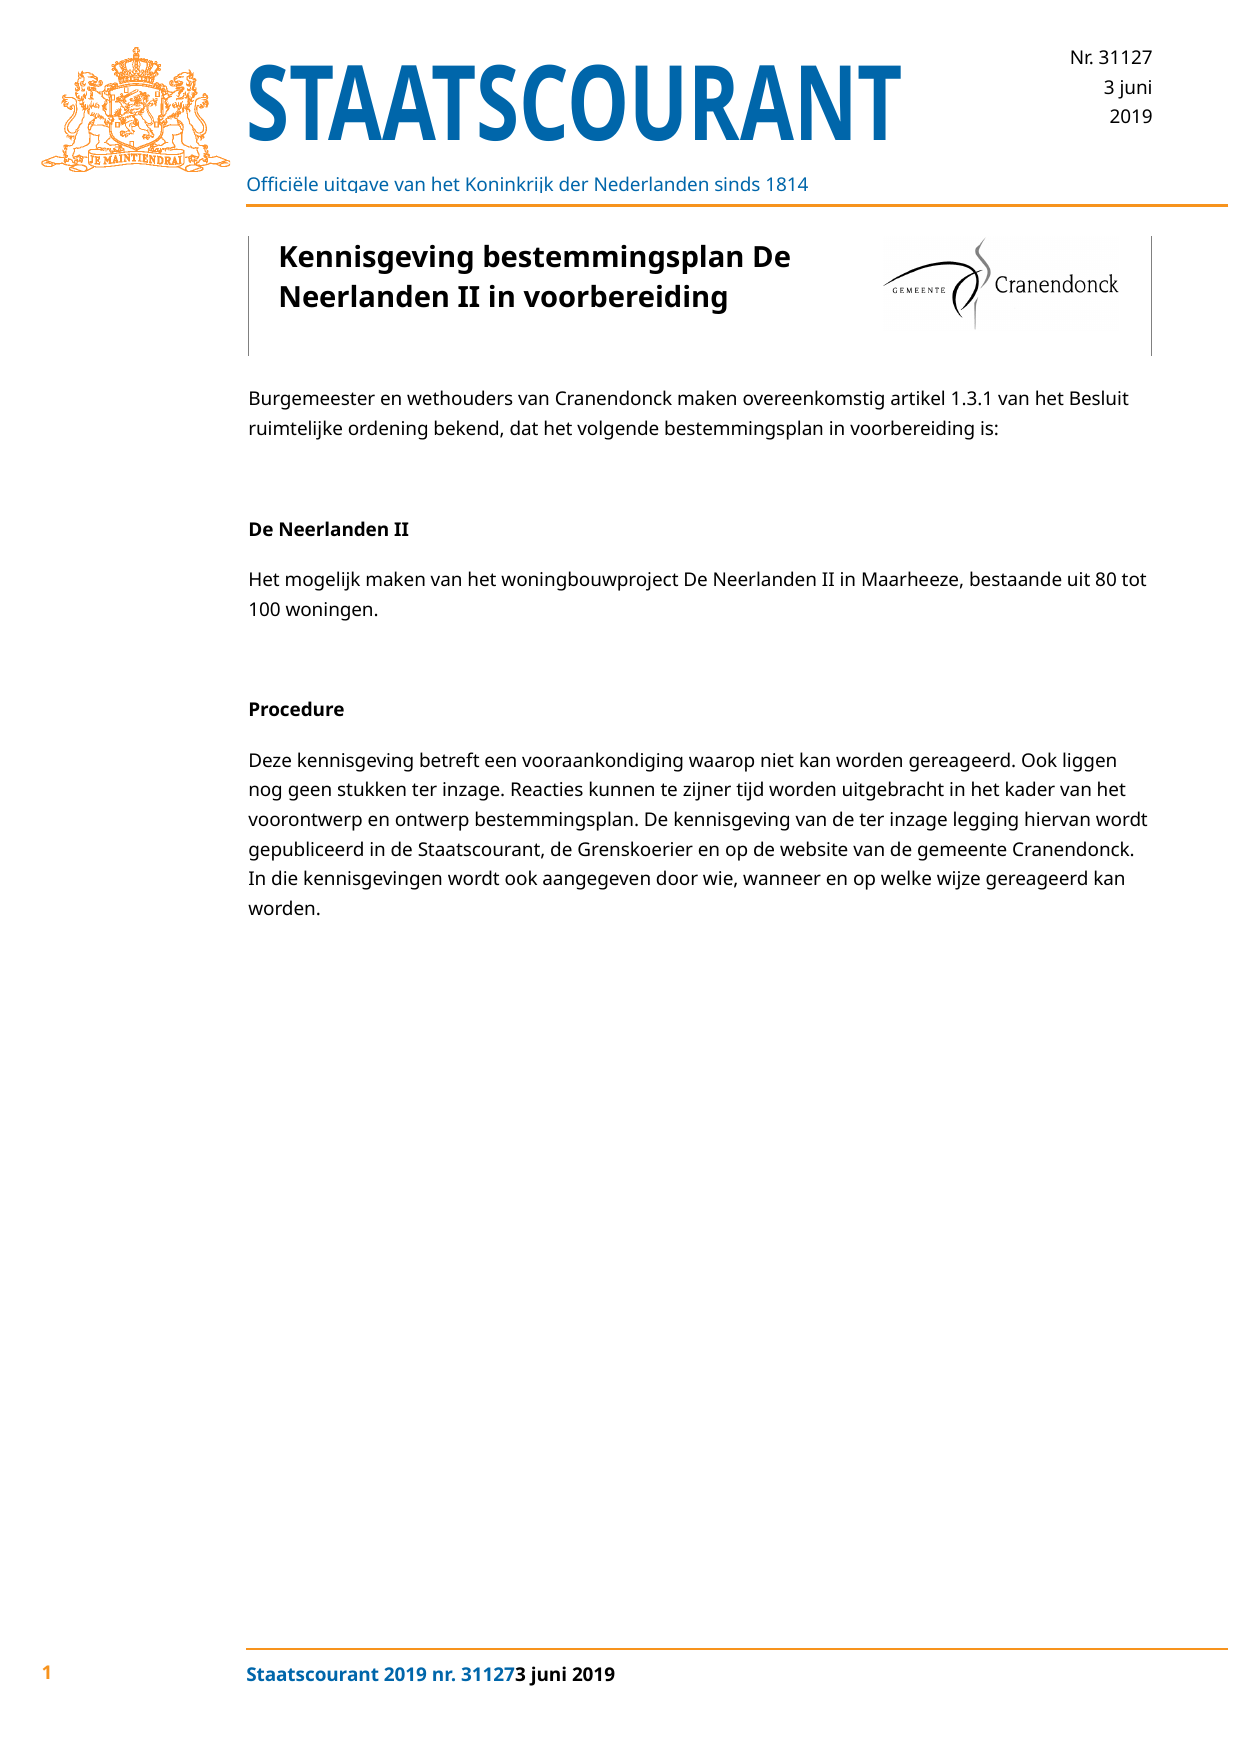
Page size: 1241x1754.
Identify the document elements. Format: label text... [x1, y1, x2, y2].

text Het mogelijk maken van het woningbouwproject De Neerlanden II in Maarheeze, bestaande uit 80 tot 100 woningen. [248, 566, 1152, 621]
table_header [850, 236, 1151, 356]
picture [882, 236, 1119, 331]
text De Neerlanden II [248, 516, 1152, 541]
text Procedure [248, 697, 1152, 722]
text Deze kennisgeving betreft een vooraankondiging waarop niet kan worden gereageerd. Ook liggen nog geen stukken ter inzage. Reacties kunnen te zijner tijd worden uitgebracht in het kader van het voorontwerp en ontwerp bestemmingsplan. De kennisgeving van de ter inzage legging hiervan wordt gepubliceerd in de Staatscourant, de Grenskoerier en op de website van de gemeente Cranendonck. In die kennisgevingen wordt ook aangegeven door wie, wanneer en op welke wijze gereageerd kan worden. [248, 747, 1152, 921]
picture [41, 47, 231, 172]
table_header Kennisgeving bestemmingsplan De Neerlanden II in voorbereiding [249, 236, 850, 356]
text Burgemeester en wethouders van Cranendonck maken overeenkomstig artikel 1.3.1 van het Besluit ruimtelijke ordening bekend, dat het volgende bestemmingsplan in voorbereiding is: [248, 385, 1152, 441]
